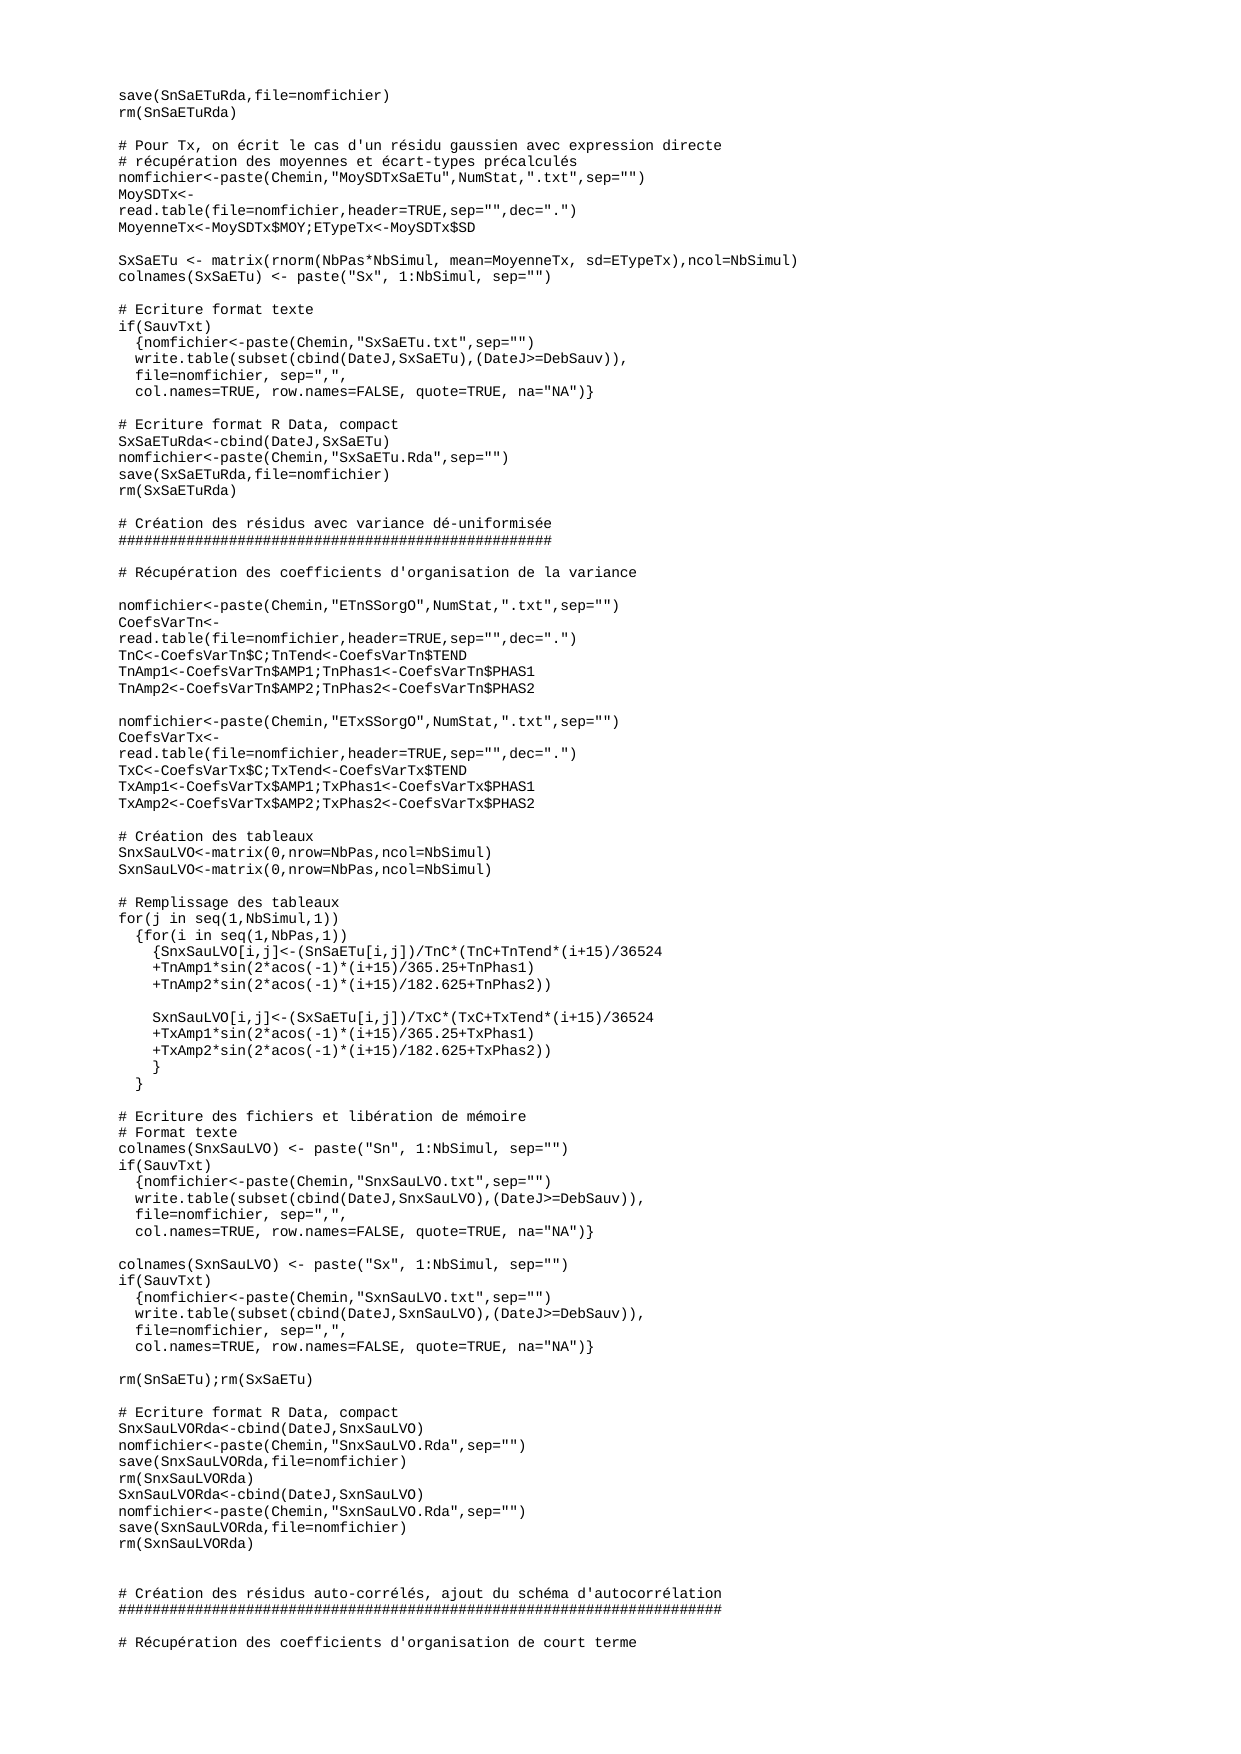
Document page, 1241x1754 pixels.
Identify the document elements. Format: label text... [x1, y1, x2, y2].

text rm(SnSaETuRda) [118, 105, 1122, 121]
text save(SnxSauLVORda,file=nomfichier) [118, 1454, 1122, 1471]
text nomfichier<-paste(Chemin,"MoySDTxSaETu",NumStat,".txt",sep="") [118, 171, 1122, 187]
text +TnAmp1*sin(2*acos(-1)*(i+15)/365.25+TnPhas1) [118, 961, 1122, 977]
text # Ecriture format R Data, compact [118, 1405, 1122, 1422]
text col.names=TRUE, row.names=FALSE, quote=TRUE, na="NA")} [118, 1339, 1122, 1356]
text } [118, 1059, 1122, 1076]
text +TxAmp1*sin(2*acos(-1)*(i+15)/365.25+TxPhas1) [118, 1027, 1122, 1043]
text ####################################################################### [118, 1603, 1122, 1619]
text # Récupération des coefficients d'organisation de la variance [118, 566, 1122, 582]
text save(SnSaETuRda,file=nomfichier) [118, 88, 1122, 105]
text # récupération des moyennes et écart-types précalculés [118, 154, 1122, 171]
text # Ecriture des fichiers et libération de mémoire [118, 1109, 1122, 1125]
text # Remplissage des tableaux [118, 895, 1122, 911]
text # Création des tableaux [118, 829, 1122, 846]
text file=nomfichier, sep=",", [118, 1323, 1122, 1339]
text {nomfichier<-paste(Chemin,"SxSaETu.txt",sep="") [118, 335, 1122, 352]
text colnames(SxnSauLVO) <- paste("Sx", 1:NbSimul, sep="") [118, 1257, 1122, 1273]
text MoyenneTx<-MoySDTx$MOY;ETypeTx<-MoySDTx$SD [118, 220, 1122, 237]
text rm(SxnSauLVORda) [118, 1537, 1122, 1553]
text +TnAmp2*sin(2*acos(-1)*(i+15)/182.625+TnPhas2)) [118, 977, 1122, 994]
text if(SauvTxt) [118, 1273, 1122, 1290]
text nomfichier<-paste(Chemin,"ETxSSorgO",NumStat,".txt",sep="") [118, 714, 1122, 730]
text col.names=TRUE, row.names=FALSE, quote=TRUE, na="NA")} [118, 385, 1122, 401]
text CoefsVarTx<- [118, 730, 1122, 747]
text TxC<-CoefsVarTx$C;TxTend<-CoefsVarTx$TEND [118, 763, 1122, 780]
text rm(SnxSauLVORda) [118, 1471, 1122, 1487]
text # Ecriture format R Data, compact [118, 418, 1122, 434]
text read.table(file=nomfichier,header=TRUE,sep="",dec=".") [118, 632, 1122, 648]
text # Récupération des coefficients d'organisation de court terme [118, 1636, 1122, 1652]
text rm(SnSaETu);rm(SxSaETu) [118, 1372, 1122, 1389]
text colnames(SxSaETu) <- paste("Sx", 1:NbSimul, sep="") [118, 269, 1122, 286]
text SxnSauLVO<-matrix(0,nrow=NbPas,ncol=NbSimul) [118, 862, 1122, 878]
text read.table(file=nomfichier,header=TRUE,sep="",dec=".") [118, 747, 1122, 763]
text SxSaETu <- matrix(rnorm(NbPas*NbSimul, mean=MoyenneTx, sd=ETypeTx),ncol=NbSimul) [118, 253, 1122, 269]
text MoySDTx<- [118, 187, 1122, 204]
text file=nomfichier, sep=",", [118, 1208, 1122, 1224]
text # Création des résidus auto-corrélés, ajout du schéma d'autocorrélation [118, 1586, 1122, 1603]
text {SnxSauLVO[i,j]<-(SnSaETu[i,j])/TnC*(TnC+TnTend*(i+15)/36524 [118, 944, 1122, 961]
text SnxSauLVO<-matrix(0,nrow=NbPas,ncol=NbSimul) [118, 846, 1122, 862]
text {nomfichier<-paste(Chemin,"SxnSauLVO.txt",sep="") [118, 1290, 1122, 1306]
text nomfichier<-paste(Chemin,"SxnSauLVO.Rda",sep="") [118, 1504, 1122, 1520]
text write.table(subset(cbind(DateJ,SxnSauLVO),(DateJ>=DebSauv)), [118, 1306, 1122, 1323]
text TnAmp2<-CoefsVarTn$AMP2;TnPhas2<-CoefsVarTn$PHAS2 [118, 681, 1122, 697]
text save(SxSaETuRda,file=nomfichier) [118, 467, 1122, 483]
text SxnSauLVORda<-cbind(DateJ,SxnSauLVO) [118, 1487, 1122, 1504]
text {nomfichier<-paste(Chemin,"SnxSauLVO.txt",sep="") [118, 1175, 1122, 1191]
text col.names=TRUE, row.names=FALSE, quote=TRUE, na="NA")} [118, 1224, 1122, 1241]
text rm(SxSaETuRda) [118, 483, 1122, 500]
text TnC<-CoefsVarTn$C;TnTend<-CoefsVarTn$TEND [118, 648, 1122, 664]
text SnxSauLVORda<-cbind(DateJ,SnxSauLVO) [118, 1422, 1122, 1438]
text SxnSauLVO[i,j]<-(SxSaETu[i,j])/TxC*(TxC+TxTend*(i+15)/36524 [118, 1010, 1122, 1027]
text nomfichier<-paste(Chemin,"ETnSSorgO",NumStat,".txt",sep="") [118, 599, 1122, 615]
text # Ecriture format texte [118, 302, 1122, 319]
text write.table(subset(cbind(DateJ,SnxSauLVO),(DateJ>=DebSauv)), [118, 1191, 1122, 1208]
text if(SauvTxt) [118, 1158, 1122, 1175]
text nomfichier<-paste(Chemin,"SxSaETu.Rda",sep="") [118, 451, 1122, 467]
text colnames(SnxSauLVO) <- paste("Sn", 1:NbSimul, sep="") [118, 1142, 1122, 1158]
text for(j in seq(1,NbSimul,1)) [118, 911, 1122, 928]
text nomfichier<-paste(Chemin,"SnxSauLVO.Rda",sep="") [118, 1438, 1122, 1454]
text save(SxnSauLVORda,file=nomfichier) [118, 1520, 1122, 1537]
text SxSaETuRda<-cbind(DateJ,SxSaETu) [118, 434, 1122, 451]
text {for(i in seq(1,NbPas,1)) [118, 928, 1122, 944]
text ################################################### [118, 533, 1122, 549]
text TnAmp1<-CoefsVarTn$AMP1;TnPhas1<-CoefsVarTn$PHAS1 [118, 664, 1122, 681]
text TxAmp1<-CoefsVarTx$AMP1;TxPhas1<-CoefsVarTx$PHAS1 [118, 780, 1122, 796]
text # Création des résidus avec variance dé-uniformisée [118, 516, 1122, 533]
text CoefsVarTn<- [118, 615, 1122, 632]
text # Pour Tx, on écrit le cas d'un résidu gaussien avec expression directe [118, 138, 1122, 154]
text +TxAmp2*sin(2*acos(-1)*(i+15)/182.625+TxPhas2)) [118, 1043, 1122, 1059]
text write.table(subset(cbind(DateJ,SxSaETu),(DateJ>=DebSauv)), [118, 352, 1122, 368]
text read.table(file=nomfichier,header=TRUE,sep="",dec=".") [118, 204, 1122, 220]
text if(SauvTxt) [118, 319, 1122, 335]
text # Format texte [118, 1125, 1122, 1142]
text TxAmp2<-CoefsVarTx$AMP2;TxPhas2<-CoefsVarTx$PHAS2 [118, 796, 1122, 813]
text } [118, 1076, 1122, 1092]
text file=nomfichier, sep=",", [118, 368, 1122, 385]
